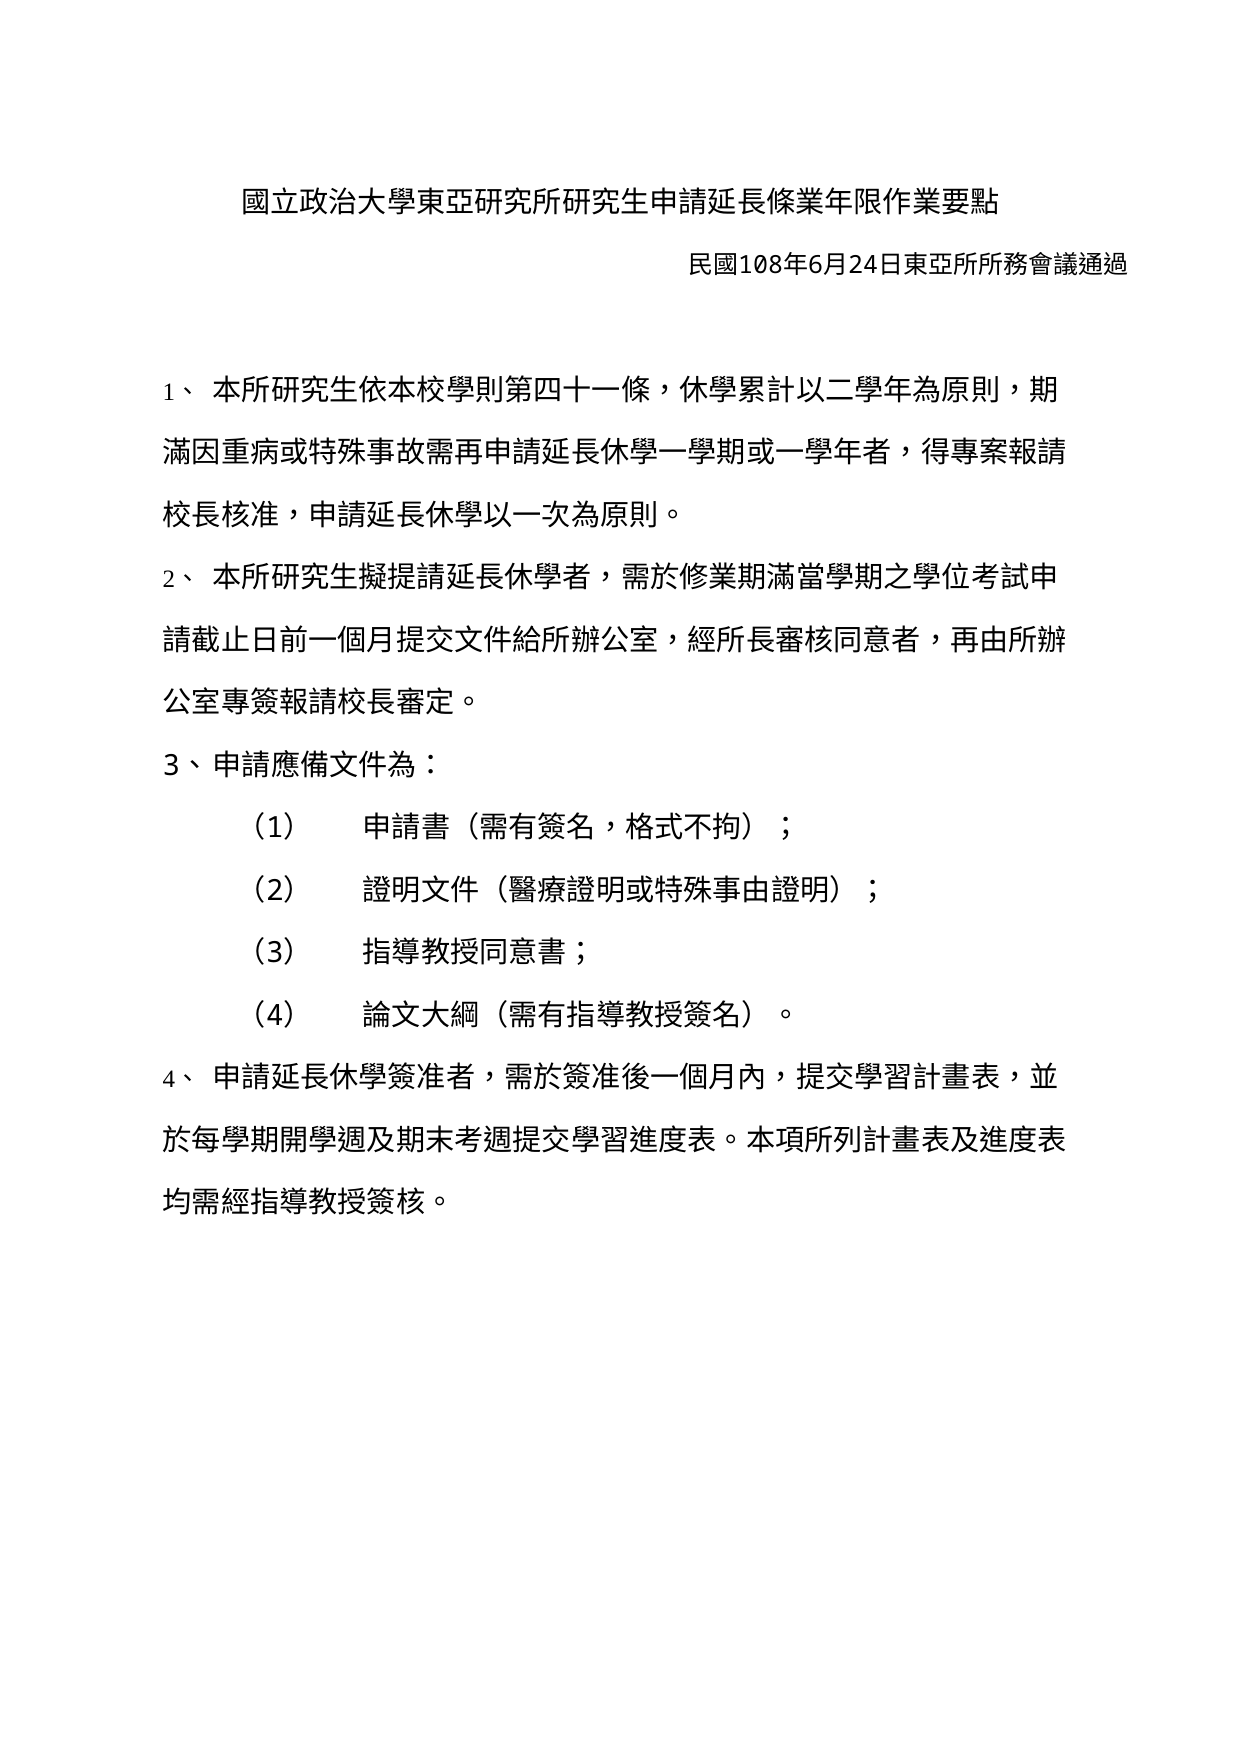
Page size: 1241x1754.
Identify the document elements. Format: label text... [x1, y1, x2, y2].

list 指導教授同意書； [312, 908, 1078, 971]
list 本所研究生擬提請延長休學者，需於修業期滿當學期之學位考試申請截止日前一個月提交文件給所辦公室，經所長審核同意者，再由所辦公室專簽報請校長審定。 [162, 533, 1078, 721]
text 國立政治大學東亞研究所研究生申請延長條業年限作業要點 [112, 158, 1128, 221]
list 論文大綱（需有指導教授簽名）。 [312, 971, 1078, 1033]
list 申請延長休學簽准者，需於簽准後一個月內，提交學習計畫表，並於每學期開學週及期末考週提交學習進度表。本項所列計畫表及進度表均需經指導教授簽核。 [162, 1033, 1078, 1221]
list 申請書（需有簽名，格式不拘）； [312, 783, 1078, 846]
list 本所研究生依本校學則第四十一條，休學累計以二學年為原則，期滿因重病或特殊事故需再申請延長休學一學期或一學年者，得專案報請校長核准，申請延長休學以一次為原則。 [162, 346, 1078, 533]
list 證明文件（醫療證明或特殊事由證明）； [312, 846, 1078, 908]
list 申請應備文件為： [162, 721, 1078, 783]
text 民國108年6月24日東亞所所務會議通過 [112, 221, 1128, 283]
